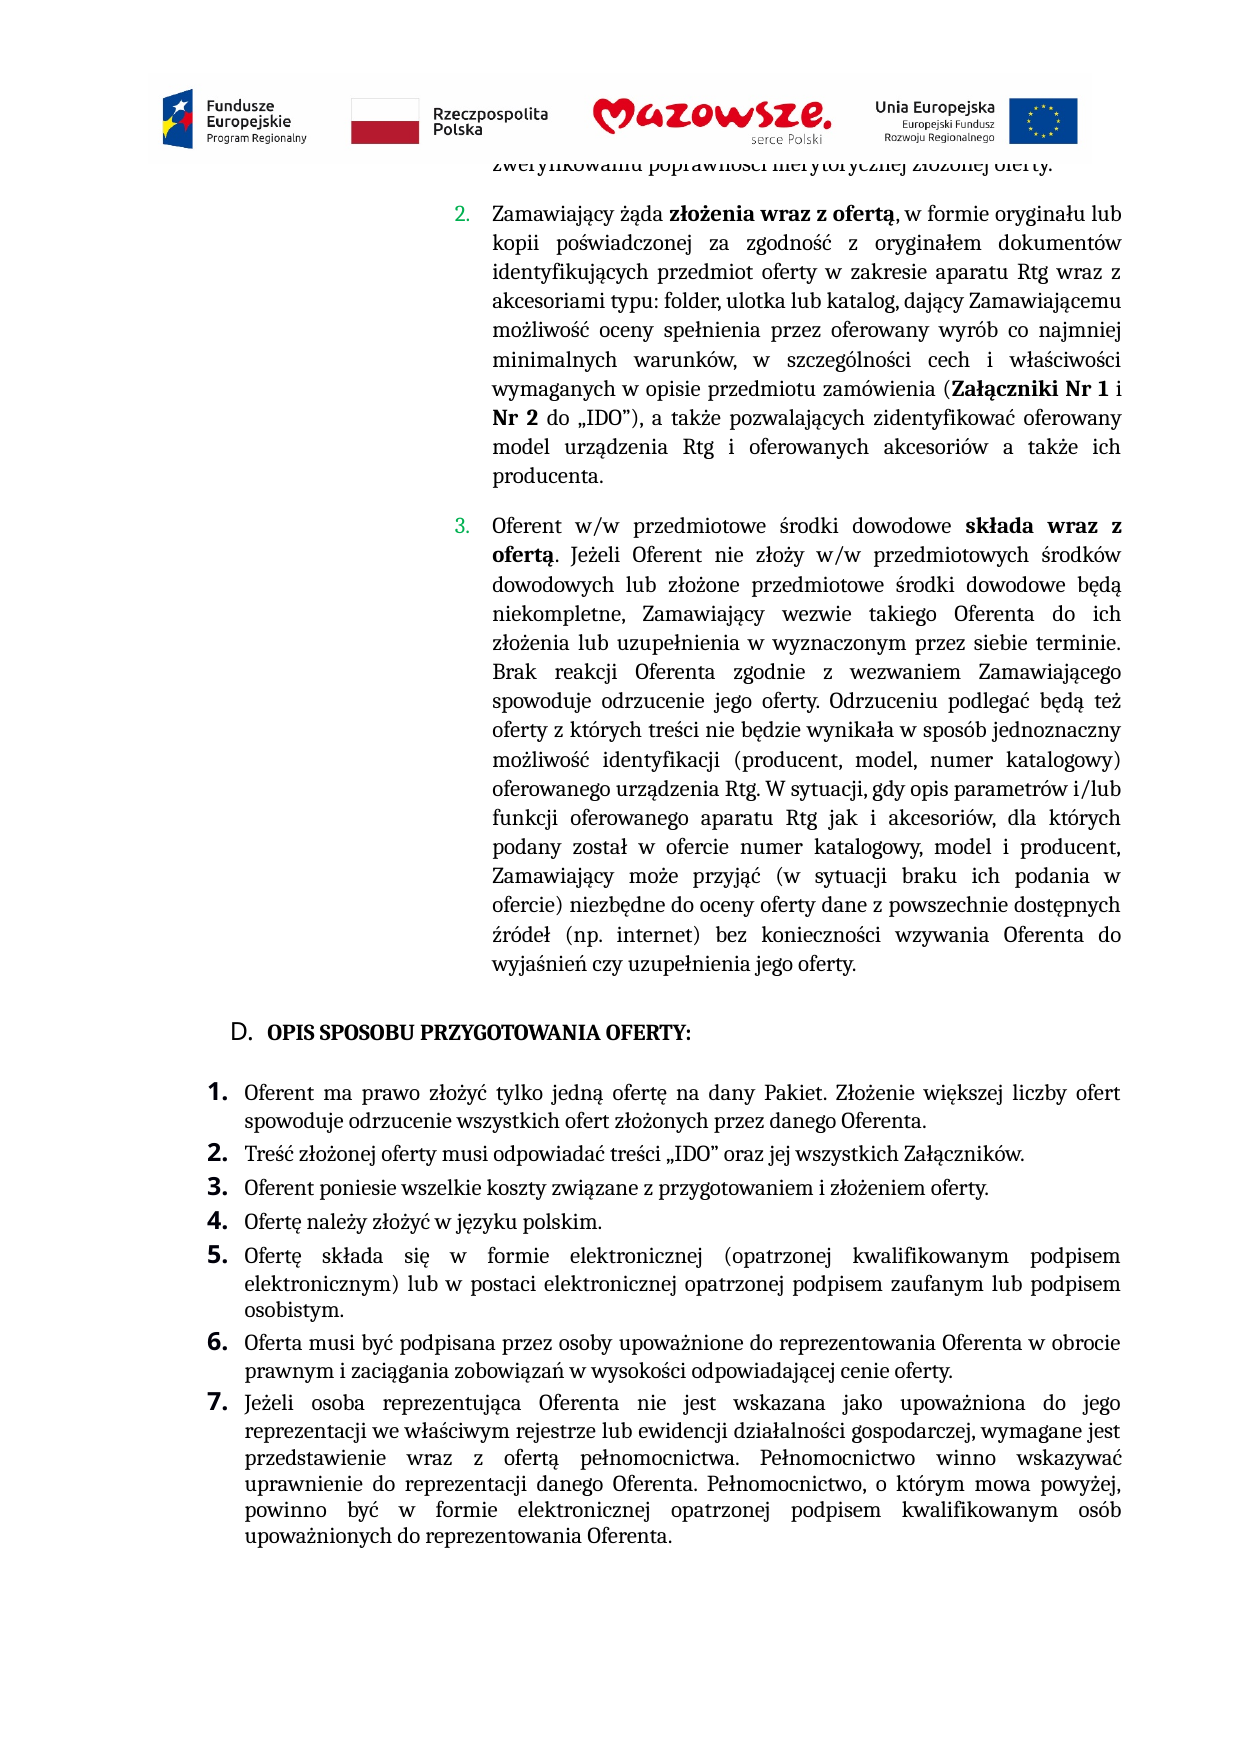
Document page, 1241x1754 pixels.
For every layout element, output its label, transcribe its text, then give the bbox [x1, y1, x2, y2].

list Oferta musi być podpisana przez osoby upoważnione do reprezentowania Oferenta w obrocie prawnym i zaciągania zobowiązań w wysokości odpowiadającej cenie oferty. [207, 1323, 1122, 1384]
list Zamawiający żąda złożenia wraz z ofertą, w formie oryginału lub kopii poświadczonej za zgodność z oryginałem dokumentów identyfikujących przedmiot oferty w zakresie aparatu Rtg wraz z akcesoriami typu: folder, ulotka lub katalog, dający Zamawiającemu możliwość oceny spełnienia przez oferowany wyrób co najmniej minimalnych warunków, w szczególności cech i właściwości wymaganych w opisie przedmiotu zamówienia (Załączniki Nr 1 i Nr 2 do „IDO”), a także pozwalających zidentyfikować oferowany model urządzenia Rtg i oferowanych akcesoriów a także ich producenta. [454, 198, 1122, 489]
list OPIS SPOSOBU PRZYGOTOWANIA OFERTY: [229, 1014, 1122, 1048]
list Ofertę składa się w formie elektronicznej (opatrzonej kwalifikowanym podpisem elektronicznym) lub w postaci elektronicznej opatrzonej podpisem zaufanym lub podpisem osobistym. [207, 1237, 1122, 1323]
list Oferent poniesie wszelkie koszty związane z przygotowaniem i złożeniem oferty. [207, 1168, 1122, 1203]
list zweryfikowaniu poprawności merytorycznej złożonej oferty. [454, 148, 1122, 177]
list Ofertę należy złożyć w języku polskim. [207, 1203, 1122, 1237]
list Oferent ma prawo złożyć tylko jedną ofertę na dany Pakiet. Złożenie większej liczby ofert spowoduje odrzucenie wszystkich ofert złożonych przez danego Oferenta. [207, 1074, 1122, 1134]
list Jeżeli osoba reprezentująca Oferenta nie jest wskazana jako upoważniona do jego reprezentacji we właściwym rejestrze lub ewidencji działalności gospodarczej, wymagane jest przedstawienie wraz z ofertą pełnomocnictwa. Pełnomocnictwo winno wskazywać uprawnienie do reprezentacji danego Oferenta. Pełnomocnictwo, o którym mowa powyżej, powinno być w formie elektronicznej opatrzonej podpisem kwalifikowanym osób upoważnionych do reprezentowania Oferenta. [207, 1384, 1122, 1550]
list Oferent w/w przedmiotowe środki dowodowe składa wraz z ofertą. Jeżeli Oferent nie złoży w/w przedmiotowych środków dowodowych lub złożone przedmiotowe środki dowodowe będą niekompletne, Zamawiający wezwie takiego Oferenta do ich złożenia lub uzupełnienia w wyznaczonym przez siebie terminie. Brak reakcji Oferenta zgodnie z wezwaniem Zamawiającego spowoduje odrzucenie jego oferty. Odrzuceniu podlegać będą też oferty z których treści nie będzie wynikała w sposób jednoznaczny możliwość identyfikacji (producent, model, numer katalogowy) oferowanego urządzenia Rtg. W sytuacji, gdy opis parametrów i/lub funkcji oferowanego aparatu Rtg jak i akcesoriów, dla których podany został w ofercie numer katalogowy, model i producent, Zamawiający może przyjąć (w sytuacji braku ich podania w ofercie) niezbędne do oceny oferty dane z powszechnie dostępnych źródeł (np. internet) bez konieczności wzywania Oferenta do wyjaśnień czy uzupełnienia jego oferty. [454, 510, 1122, 977]
list Treść złożonej oferty musi odpowiadać treści „IDO” oraz jej wszystkich Załączników. [207, 1134, 1122, 1168]
